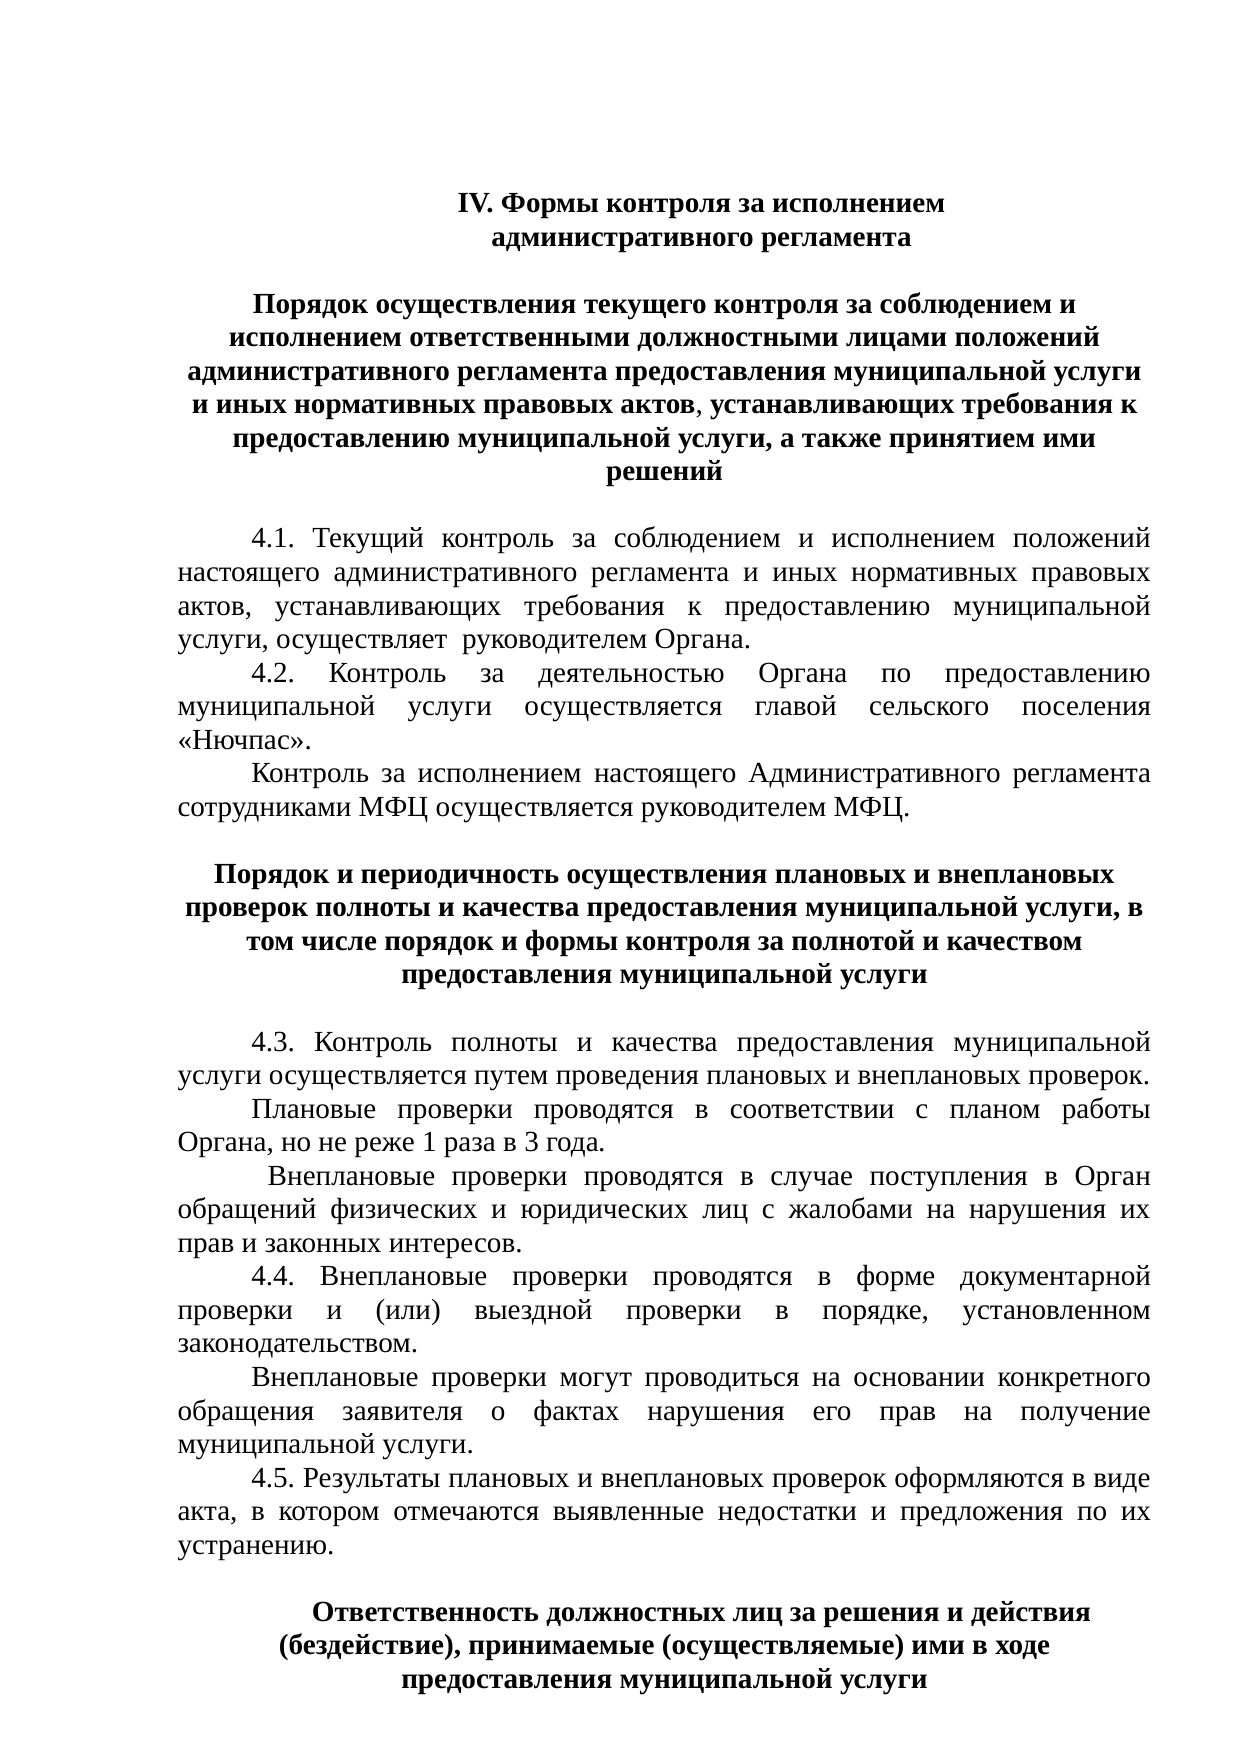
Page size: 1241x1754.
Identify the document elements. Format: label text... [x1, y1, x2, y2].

text 4.4. Внеплановые проверки проводятся в форме документарной проверки и (или) выездной проверки в порядке, установленном законодательством. [177, 1258, 1152, 1359]
subtitle IV. Формы контроля за исполнением [177, 185, 1152, 219]
text Контроль за исполнением настоящего Административного регламента сотрудниками МФЦ осуществляется руководителем МФЦ. [177, 755, 1152, 822]
text 4.2. Контроль за деятельностью Органа по предоставлению муниципальной услуги осуществляется главой сельского поселения «Нючпас». [177, 655, 1152, 755]
text Плановые проверки проводятся в соответствии с планом работы Органа, но не реже 1 раза в 3 года. [177, 1091, 1152, 1158]
subtitle Ответственность должностных лиц за решения и действия (бездействие), принимаемые (осуществляемые) ими в ходе предоставления муниципальной услуги [177, 1594, 1152, 1694]
text 4.5. Результаты плановых и внеплановых проверок оформляются в виде акта, в котором отмечаются выявленные недостатки и предложения по их устранению. [177, 1460, 1152, 1560]
text Внеплановые проверки могут проводиться на основании конкретного обращения заявителя о фактах нарушения его прав на получение муниципальной услуги. [177, 1359, 1152, 1460]
text Внеплановые проверки проводятся в случае поступления в Орган обращений физических и юридических лиц с жалобами на нарушения их прав и законных интересов. [177, 1158, 1152, 1258]
text 4.3. Контроль полноты и качества предоставления муниципальной услуги осуществляется путем проведения плановых и внеплановых проверок. [177, 1024, 1152, 1091]
text Порядок осуществления текущего контроля за соблюдением и исполнением ответственными должностными лицами положений административного регламента предоставления муниципальной услуги и иных нормативных правовых актов, устанавливающих требования к предоставлению муниципальной услуги, а также принятием ими решений [177, 286, 1152, 487]
text административного регламента [177, 219, 1152, 252]
text 4.1. Текущий контроль за соблюдением и исполнением положений настоящего административного регламента и иных нормативных правовых актов, устанавливающих требования к предоставлению муниципальной услуги, осуществляет руководителем Органа. [177, 521, 1152, 655]
text Порядок и периодичность осуществления плановых и внеплановых проверок полноты и качества предоставления муниципальной услуги, в том числе порядок и формы контроля за полнотой и качеством предоставления муниципальной услуги [177, 856, 1152, 990]
